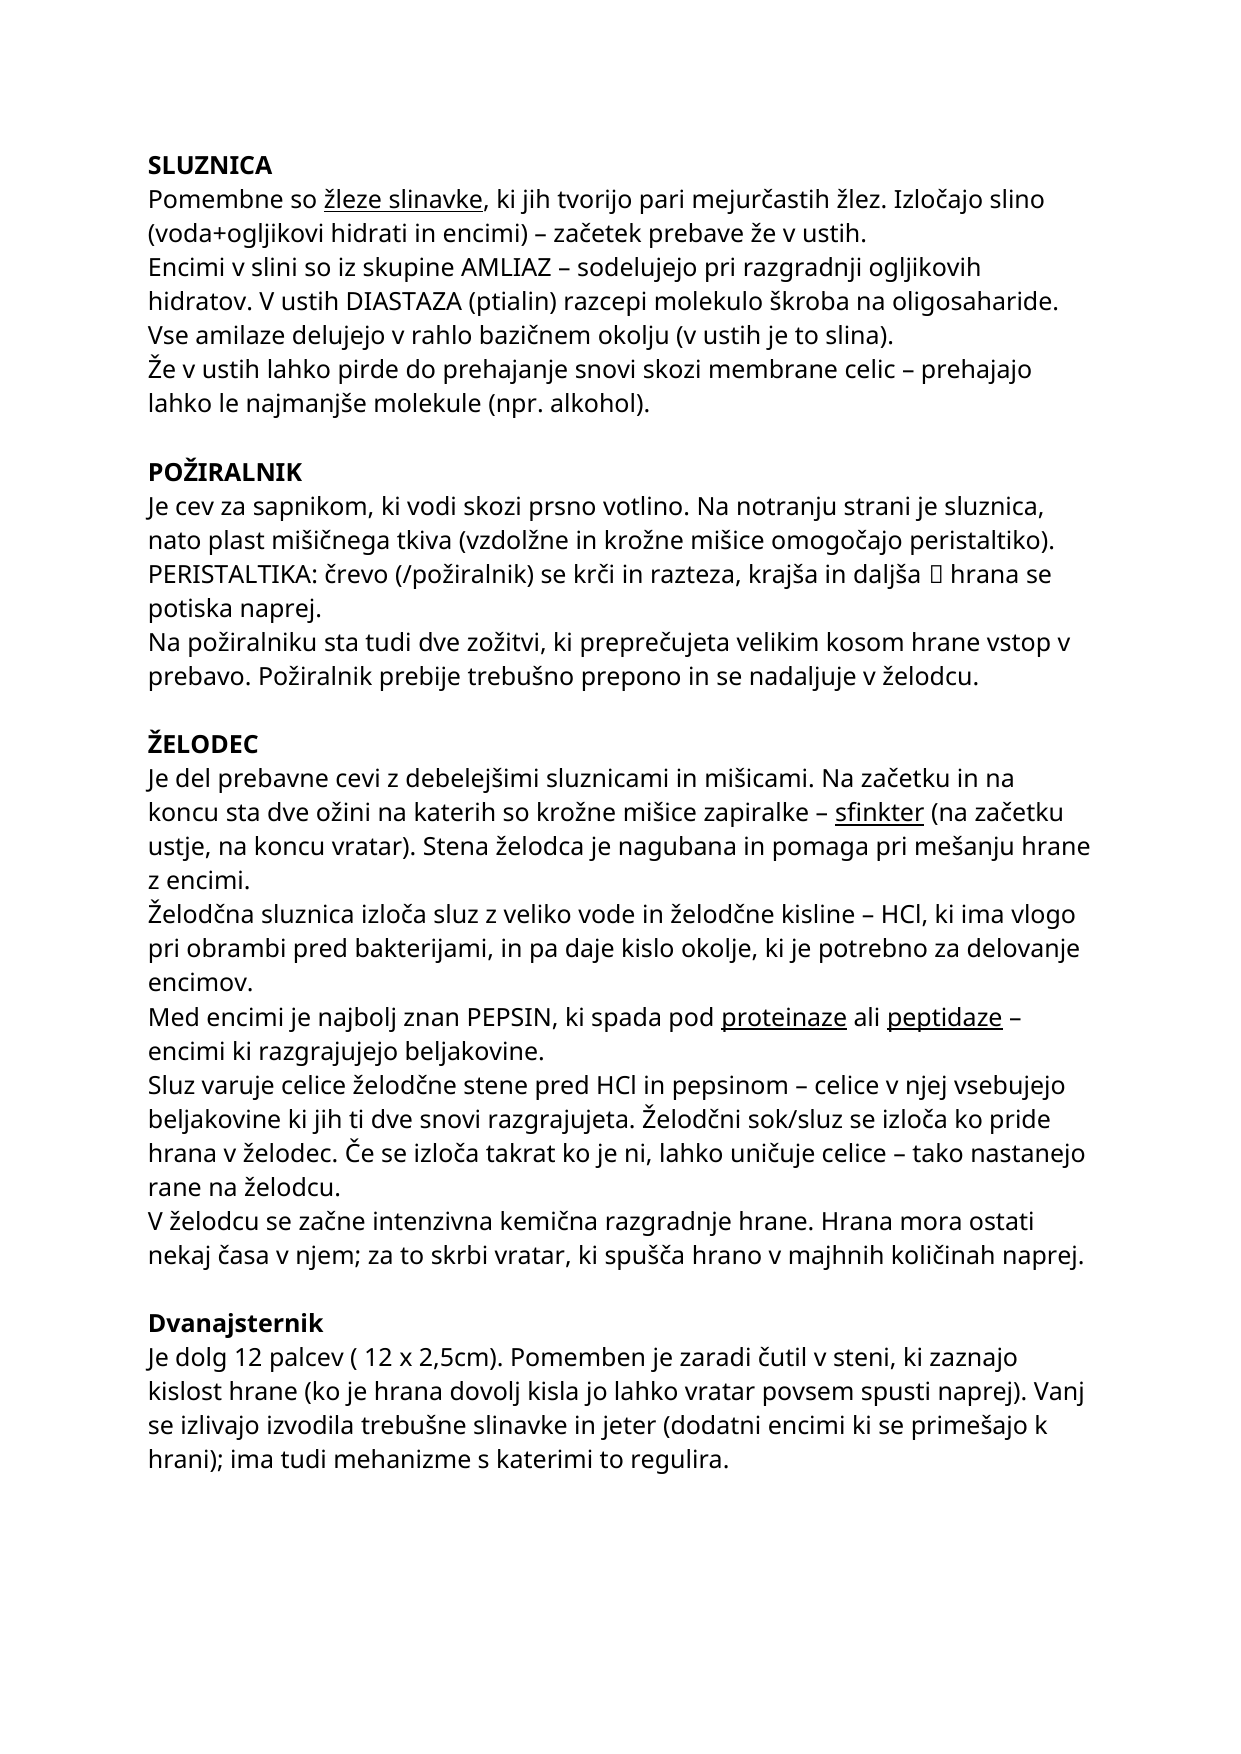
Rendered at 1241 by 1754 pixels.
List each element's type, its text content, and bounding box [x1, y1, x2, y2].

text ŽELODEC [148, 727, 1093, 761]
text Želodčna sluznica izloča sluz z veliko vode in želodčne kisline – HCl, ki ima vlogo pri obrambi pred bakterijami, in pa daje kislo okolje, ki je potrebno za delovanje encimov. [148, 897, 1093, 999]
text Med encimi je najbolj znan PEPSIN, ki spada pod proteinaze ali peptidaze – encimi ki razgrajujejo beljakovine. [148, 999, 1093, 1067]
text Sluz varuje celice želodčne stene pred HCl in pepsinom – celice v njej vsebujejo beljakovine ki jih ti dve snovi razgrajujeta. Želodčni sok/sluz se izloča ko pride hrana v želodec. Če se izloča takrat ko je ni, lahko uničuje celice – tako nastanejo rane na želodcu. [148, 1067, 1093, 1203]
text Encimi v slini so iz skupine AMLIAZ – sodelujejo pri razgradnji ogljikovih hidratov. V ustih DIASTAZA (ptialin) razcepi molekulo škroba na oligosaharide. Vse amilaze delujejo v rahlo bazičnem okolju (v ustih je to slina). [148, 250, 1093, 352]
text POŽIRALNIK [148, 454, 1093, 488]
text Pomembne so žleze slinavke, ki jih tvorijo pari mejurčastih žlez. Izločajo slino (voda+ogljikovi hidrati in encimi) – začetek prebave že v ustih. [148, 182, 1093, 250]
text PERISTALTIKA: črevo (/požiralnik) se krči in razteza, krajša in daljša  hrana se potiska naprej. [148, 556, 1093, 624]
text Je del prebavne cevi z debelejšimi sluznicami in mišicami. Na začetku in na koncu sta dve ožini na katerih so krožne mišice zapiralke – sfinkter (na začetku ustje, na koncu vratar). Stena želodca je nagubana in pomaga pri mešanju hrane z encimi. [148, 761, 1093, 897]
text Je dolg 12 palcev ( 12 x 2,5cm). Pomemben je zaradi čutil v steni, ki zaznajo kislost hrane (ko je hrana dovolj kisla jo lahko vratar povsem spusti naprej). Vanj se izlivajo izvodila trebušne slinavke in jeter (dodatni encimi ki se primešajo k hrani); ima tudi mehanizme s katerimi to regulira. [148, 1340, 1093, 1476]
text Že v ustih lahko pirde do prehajanje snovi skozi membrane celic – prehajajo lahko le najmanjše molekule (npr. alkohol). [148, 352, 1093, 420]
text Na požiralniku sta tudi dve zožitvi, ki preprečujeta velikim kosom hrane vstop v prebavo. Požiralnik prebije trebušno prepono in se nadaljuje v želodcu. [148, 624, 1093, 693]
text V želodcu se začne intenzivna kemična razgradnje hrane. Hrana mora ostati nekaj časa v njem; za to skrbi vratar, ki spušča hrano v majhnih količinah naprej. [148, 1203, 1093, 1272]
text Dvanajsternik [148, 1306, 1093, 1340]
text Je cev za sapnikom, ki vodi skozi prsno votlino. Na notranju strani je sluznica, nato plast mišičnega tkiva (vzdolžne in krožne mišice omogočajo peristaltiko). [148, 488, 1093, 556]
text SLUZNICA [148, 148, 1093, 182]
